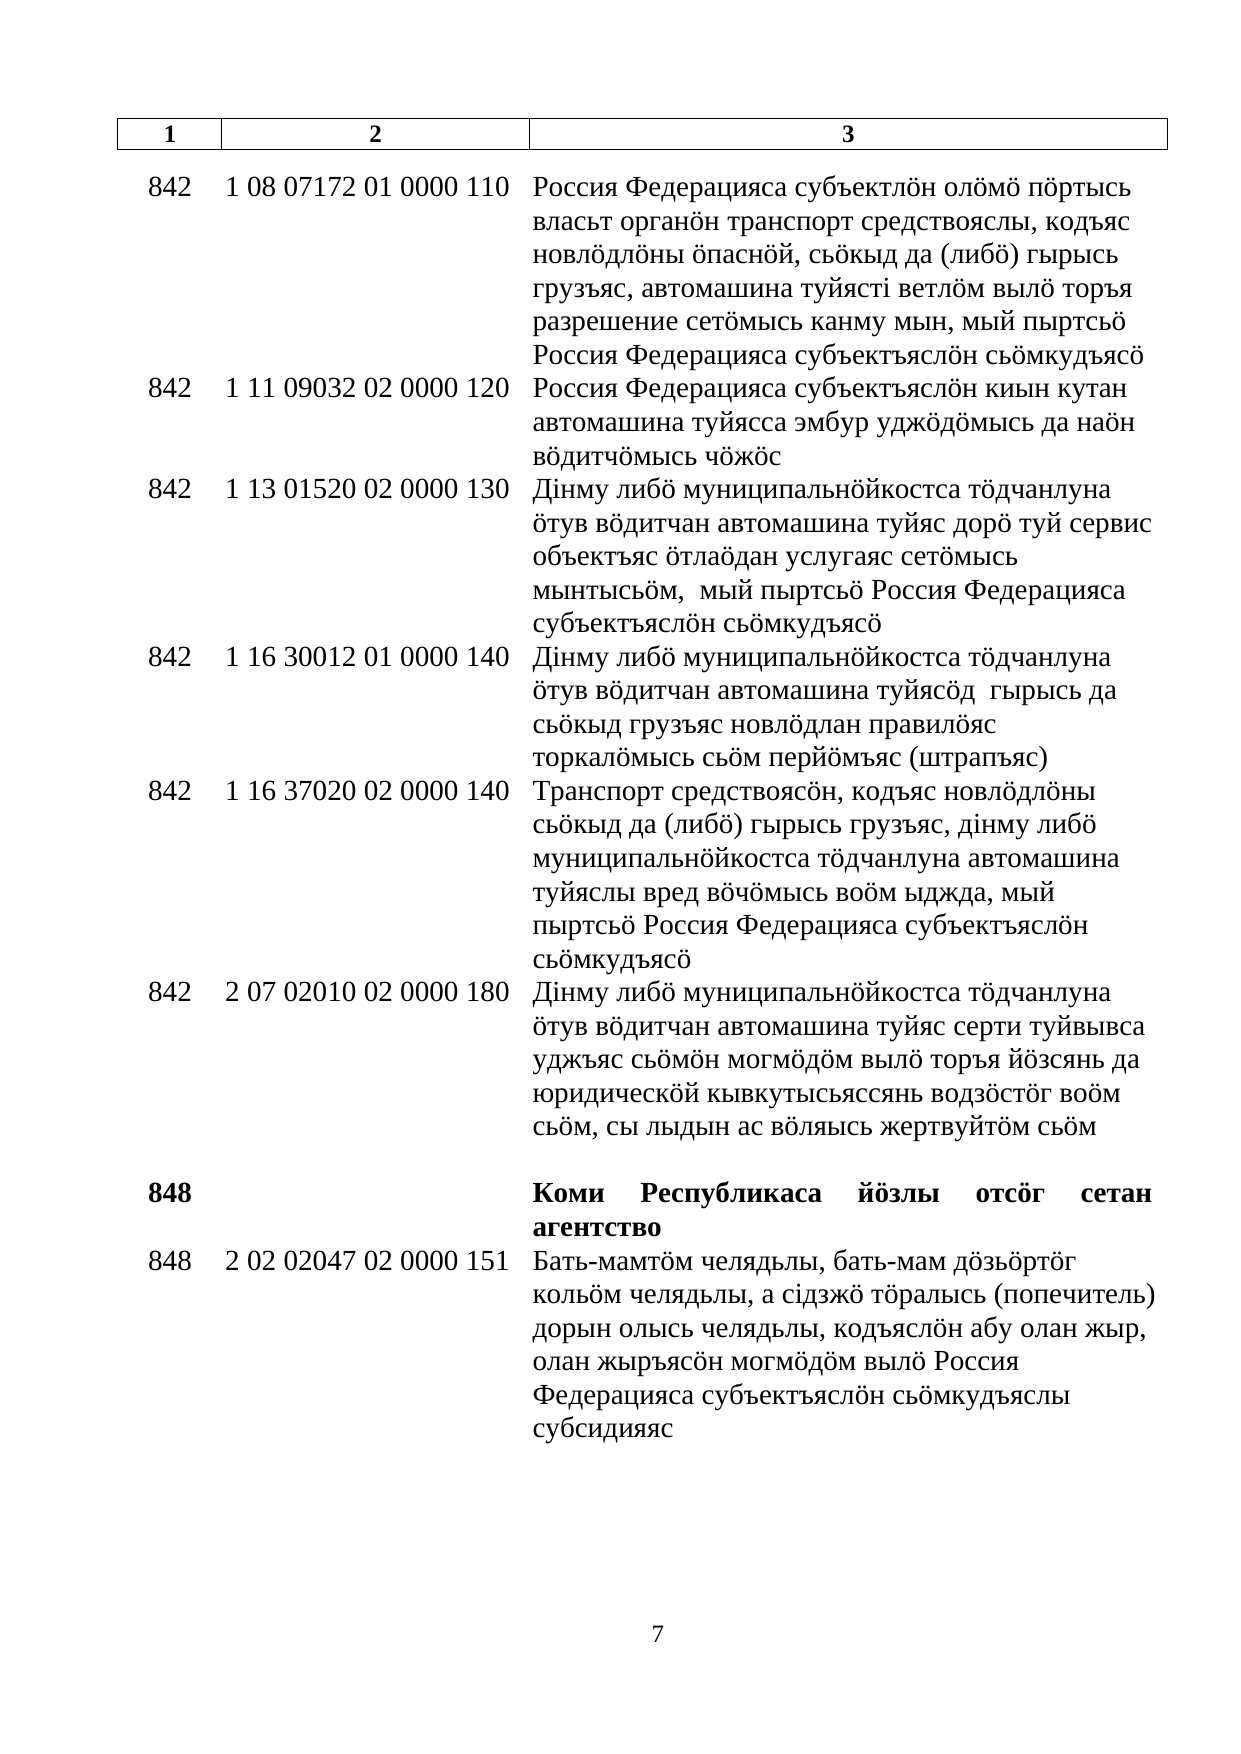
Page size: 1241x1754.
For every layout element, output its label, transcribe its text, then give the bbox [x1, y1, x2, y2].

table_cell Бать-мамтӧм челядьлы, бать-мам дӧзьӧртӧг кольӧм челядьлы, а сідзжӧ тӧралысь (попечитель) дорын олысь челядьлы, кодъяслӧн абу олан жыр, олан жыръясӧн могмӧдӧм вылӧ Россия Федерацияса субъектъяслӧн сьӧмкудъяслы субсидияяс [529, 1243, 1167, 1444]
table_header 3 [530, 119, 1167, 149]
table_cell 1 13 01520 02 0000 130 [222, 471, 529, 639]
table_cell 848 [118, 1176, 222, 1243]
table_cell 842 [118, 169, 222, 371]
table_cell 2 02 02047 02 0000 151 [222, 1243, 529, 1444]
table_cell [529, 150, 1167, 169]
table_cell [118, 150, 222, 169]
table_cell Россия Федерацияса субъектлӧн олӧмӧ пӧртысь власьт органӧн транспорт средствояслы, кодъяс новлӧдлӧны ӧпаснӧй, сьӧкыд да (либӧ) гырысь грузъяс, автомашина туйясті ветлӧм вылӧ торъя разрешение сетӧмысь канму мын, мый пыртсьӧ Россия Федерацияса субъектъяслӧн сьӧмкудъясӧ [529, 169, 1167, 371]
table_cell 1 11 09032 02 0000 120 [222, 371, 529, 471]
table_cell 842 [118, 639, 222, 773]
table_cell [222, 1176, 529, 1243]
table_cell Дінму либӧ муниципальнӧйкостса тӧдчанлуна ӧтув вӧдитчан автомашина туйясӧд гырысь да сьӧкыд грузъяс новлӧдлан правилӧяс торкалӧмысь сьӧм перйӧмъяс (штрапъяс) [529, 639, 1167, 773]
table_cell 1 08 07172 01 0000 110 [222, 169, 529, 371]
table_cell 1 16 30012 01 0000 140 [222, 639, 529, 773]
table_cell 842 [118, 974, 222, 1176]
table_cell 1 16 37020 02 0000 140 [222, 773, 529, 974]
table_cell Дінму либӧ муниципальнӧйкостса тӧдчанлуна ӧтув вӧдитчан автомашина туйяс дорӧ туй сервис объектъяс ӧтлаӧдан услугаяс сетӧмысь мынтысьӧм, мый пыртсьӧ Россия Федерацияса субъектъяслӧн сьӧмкудъясӧ [529, 471, 1167, 639]
table_cell Дінму либӧ муниципальнӧйкостса тӧдчанлуна ӧтув вӧдитчан автомашина туйяс серти туйвывса уджъяс сьӧмӧн могмӧдӧм вылӧ торъя йӧзсянь да юридическӧй кывкутысьяссянь водзӧстӧг воӧм сьӧм, сы лыдын ас вӧляысь жертвуйтӧм сьӧм [529, 974, 1167, 1176]
table_cell Транспорт средствоясӧн, кодъяс новлӧдлӧны сьӧкыд да (либӧ) гырысь грузъяс, дінму либӧ муниципальнӧйкостса тӧдчанлуна автомашина туйяслы вред вӧчӧмысь воӧм ыджда, мый пыртсьӧ Россия Федерацияса субъектъяслӧн сьӧмкудъясӧ [529, 773, 1167, 974]
table_cell 842 [118, 773, 222, 974]
table_cell 848 [118, 1243, 222, 1444]
table_cell [222, 150, 529, 169]
table_cell Россия Федерацияса субъектъяслӧн киын кутан автомашина туйясса эмбур уджӧдӧмысь да наӧн вӧдитчӧмысь чӧжӧс [529, 371, 1167, 471]
table_header 1 [118, 119, 221, 149]
table_cell 2 07 02010 02 0000 180 [222, 974, 529, 1176]
table_header 2 [222, 119, 529, 149]
table_cell 842 [118, 471, 222, 639]
table_cell Коми Республикаса йӧзлы отсӧг сетан агентство [529, 1176, 1167, 1243]
table_cell 842 [118, 371, 222, 471]
